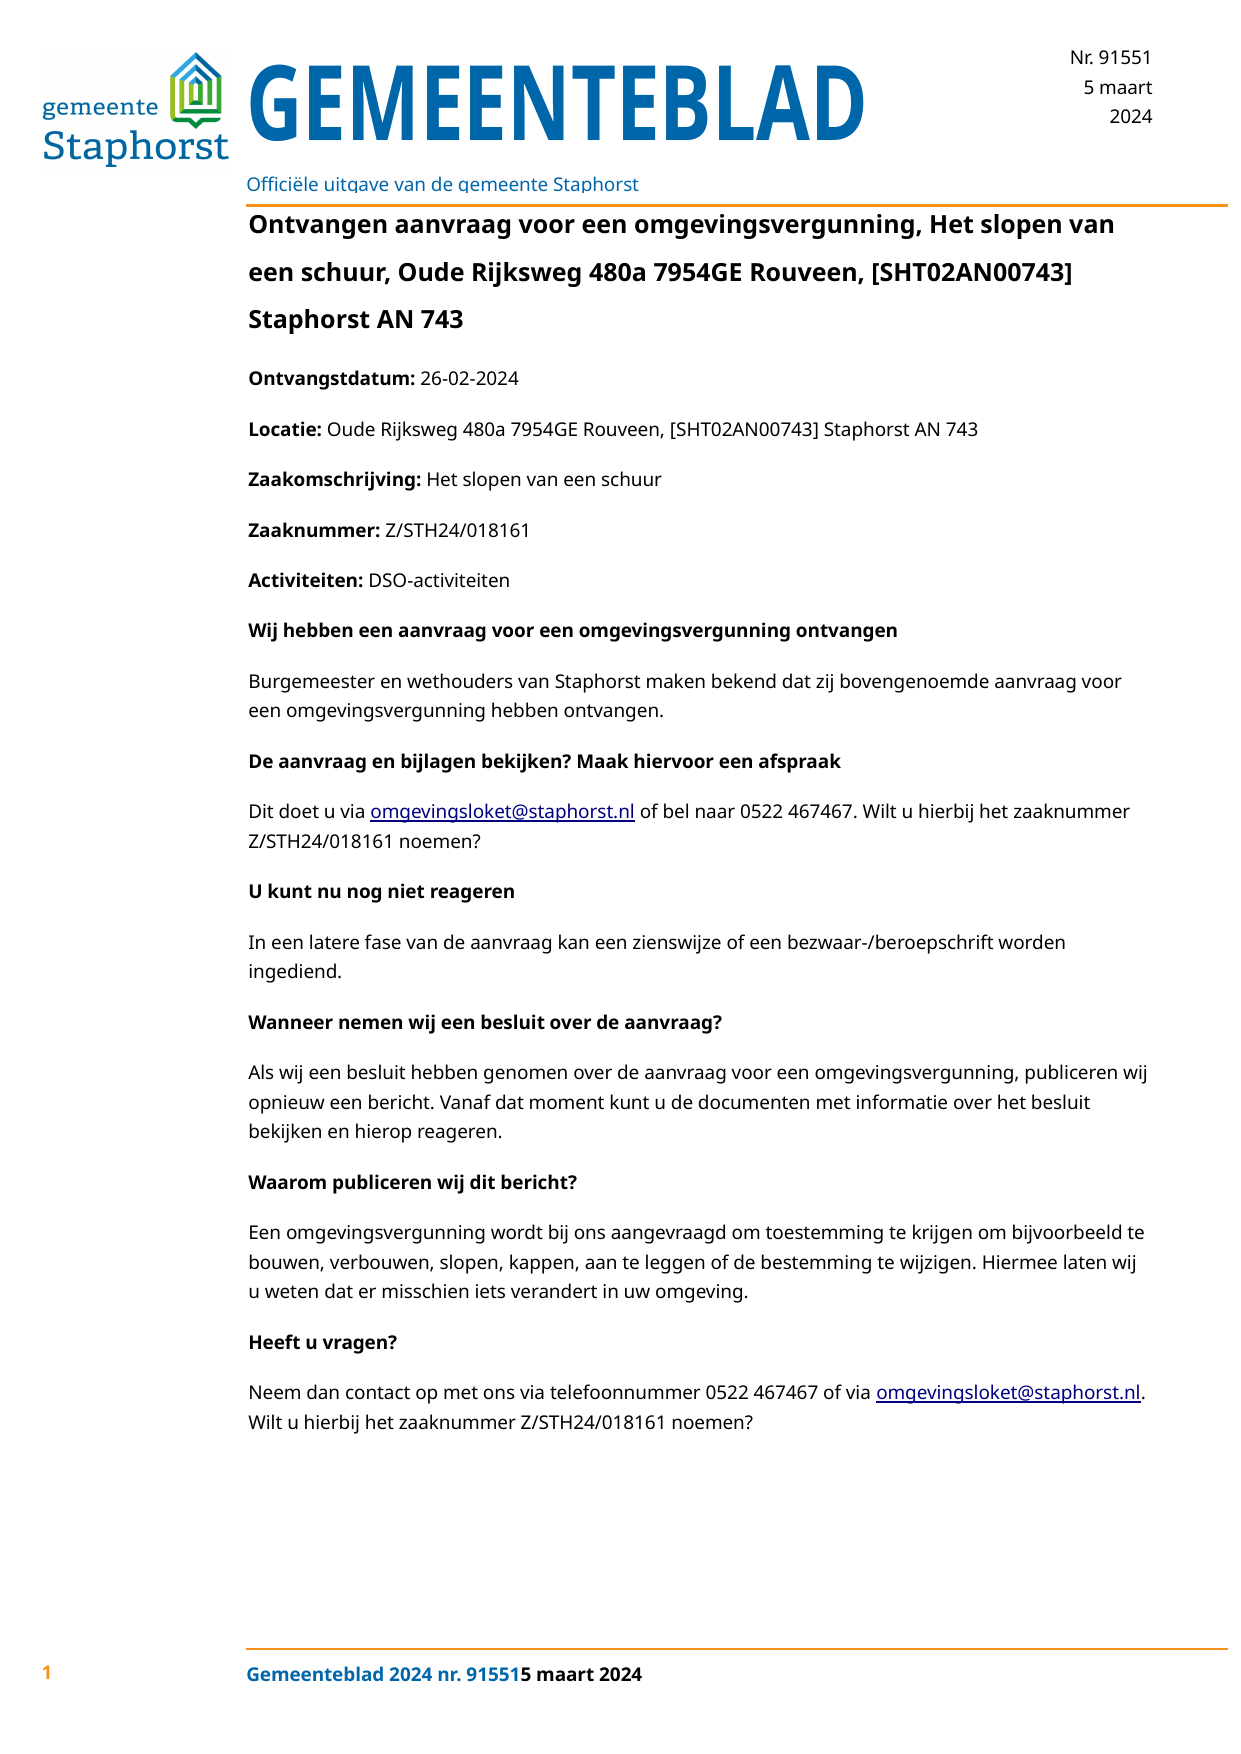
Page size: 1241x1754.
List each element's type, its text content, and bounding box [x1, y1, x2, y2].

text In een latere fase van de aanvraag kan een zienswijze of een bezwaar-/beroepschrift worden ingediend. [248, 929, 1152, 984]
text Ontvangen aanvraag voor een omgevingsvergunning, Het slopen van een schuur, Oude Rijksweg 480a 7954GE Rouveen, [SHT02AN00743] Staphorst AN 743 [248, 207, 1152, 336]
text Als wij een besluit hebben genomen over de aanvraag voor een omgevingsvergunning, publiceren wij opnieuw een bericht. Vanaf dat moment kunt u de documenten met informatie over het besluit bekijken en hierop reageren. [248, 1059, 1152, 1144]
text Ontvangstdatum: 26-02-2024 [248, 366, 1152, 391]
text Burgemeester en wethouders van Staphorst maken bekend dat zij bovengenoemde aanvraag voor een omgevingsvergunning hebben ontvangen. [248, 668, 1152, 723]
text Zaaknummer: Z/STH24/018161 [248, 517, 1152, 542]
text Zaakomschrijving: Het slopen van een schuur [248, 466, 1152, 492]
text Heeft u vragen? [248, 1329, 1152, 1354]
text Neem dan contact op met ons via telefoonnummer 0522 467467 of via omgevingsloket@staphorst.nl. Wilt u hierbij het zaaknummer Z/STH24/018161 noemen? [248, 1379, 1152, 1434]
text De aanvraag en bijlagen bekijken? Maak hiervoor een afspraak [248, 748, 1152, 774]
text U kunt nu nog niet reageren [248, 878, 1152, 904]
text Dit doet u via omgevingsloket@staphorst.nl of bel naar 0522 467467. Wilt u hierbij het zaaknummer Z/STH24/018161 noemen? [248, 798, 1152, 854]
text Waarom publiceren wij dit bericht? [248, 1169, 1152, 1194]
text Activiteiten: DSO-activiteiten [248, 567, 1152, 593]
text Wij hebben een aanvraag voor een omgevingsvergunning ontvangen [248, 618, 1152, 643]
text Locatie: Oude Rijksweg 480a 7954GE Rouveen, [SHT02AN00743] Staphorst AN 743 [248, 416, 1152, 442]
picture [41, 47, 231, 172]
text Wanneer nemen wij een besluit over de aanvraag? [248, 1009, 1152, 1034]
text Een omgevingsvergunning wordt bij ons aangevraagd om toestemming te krijgen om bijvoorbeeld te bouwen, verbouwen, slopen, kappen, aan te leggen of de bestemming te wijzigen. Hiermee laten wij u weten dat er misschien iets verandert in uw omgeving. [248, 1219, 1152, 1304]
